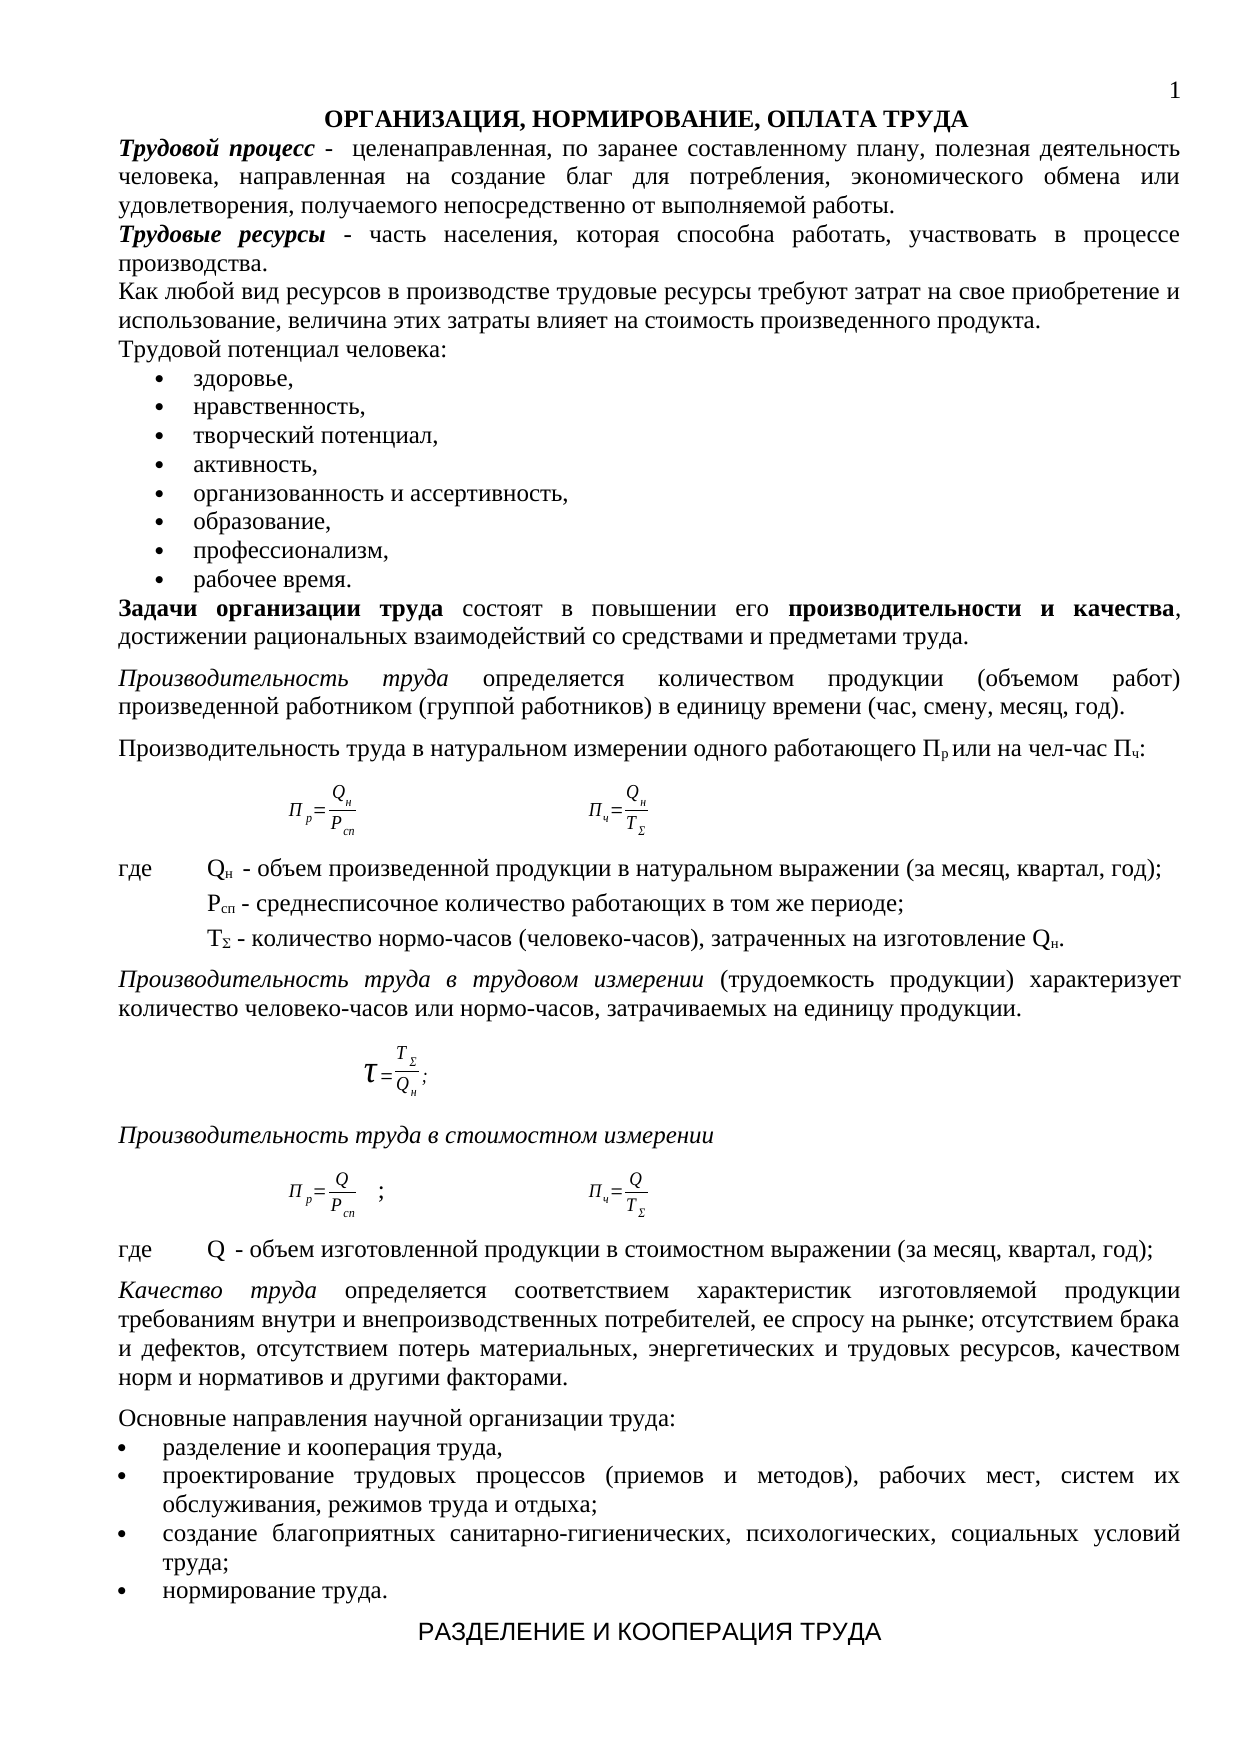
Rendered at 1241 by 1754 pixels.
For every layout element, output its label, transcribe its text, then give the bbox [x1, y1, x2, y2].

list здоровье, [156, 363, 1181, 391]
text Производительность труда в натуральном измерении одного работающего Пр или на чел-час Пч: [118, 733, 1181, 761]
text ; [193, 1161, 1181, 1228]
text Производительность труда определяется количеством продукции (объемом работ) произведенной работником (группой работников) в единицу времени (час, смену, месяц, год). [118, 663, 1181, 720]
list активность, [156, 449, 1181, 478]
list разделение и кооперация труда, [118, 1432, 1181, 1461]
list рабочее время. [156, 564, 1181, 593]
list нравственность, [156, 391, 1181, 420]
text Трудовые ресурсы - часть населения, которая способна работать, участвовать в процессе производства. [118, 219, 1181, 276]
text Производительность труда в стоимостном измерении [118, 1120, 1181, 1149]
text T - количество нормо-часов (человеко-часов), затраченных на изготовление Qн. [118, 923, 1181, 952]
text Задачи организации труда состоят в повышении его производительности и качества, достижении рациональных взаимодействий со средствами и предметами труда. [118, 593, 1181, 650]
text Разделение и кооперация труда [118, 1617, 1181, 1646]
text Как любой вид ресурсов в производстве трудовые ресурсы требуют затрат на свое приобретение и использование, величина этих затраты влияет на стоимость произведенного продукта. [118, 276, 1181, 334]
list творческий потенциал, [156, 420, 1181, 449]
text Основные направления научной организации труда: [118, 1403, 1181, 1432]
list создание благоприятных санитарно-гигиенических, психологических, социальных условий труда; [118, 1518, 1181, 1576]
text Качество труда определяется соответствием характеристик изготовляемой продукции требованиям внутри и внепроизводственных потребителей, ее спросу на рынке; отсутствием брака и дефектов, отсутствием потерь материальных, энергетических и трудовых ресурсов, качеством норм и нормативов и другими факторами. [118, 1276, 1181, 1391]
text Производительность труда в трудовом измерении (трудоемкость продукции) характеризует количество человеко-часов или нормо-часов, затрачиваемых на единицу продукции. [118, 964, 1181, 1022]
list профессионализм, [156, 535, 1181, 564]
text Трудовой процесс - целенаправленная, по заранее составленному плану, полезная деятельность человека, направленная на создание благ для потребления, экономического обмена или удовлетворения, получаемого непосредственно от выполняемой работы. [118, 133, 1181, 219]
text где Qн - объем произведенной продукции в натуральном выражении (за месяц, квартал, год); [118, 853, 1181, 882]
list проектирование трудовых процессов (приемов и методов), рабочих мест, систем их обслуживания, режимов труда и отдыха; [118, 1461, 1181, 1518]
text где Q - объем изготовленной продукции в стоимостном выражении (за месяц, квартал, год); [118, 1234, 1181, 1263]
list нормирование труда. [118, 1576, 1181, 1604]
text Рсп - среднесписочное количество работающих в том же периоде; [118, 888, 1181, 917]
list образование, [156, 506, 1181, 535]
text организация, нормирование, оплата труда [118, 104, 1181, 133]
text Трудовой потенциал человека: [118, 334, 1181, 363]
list организованность и ассертивность, [156, 478, 1181, 506]
